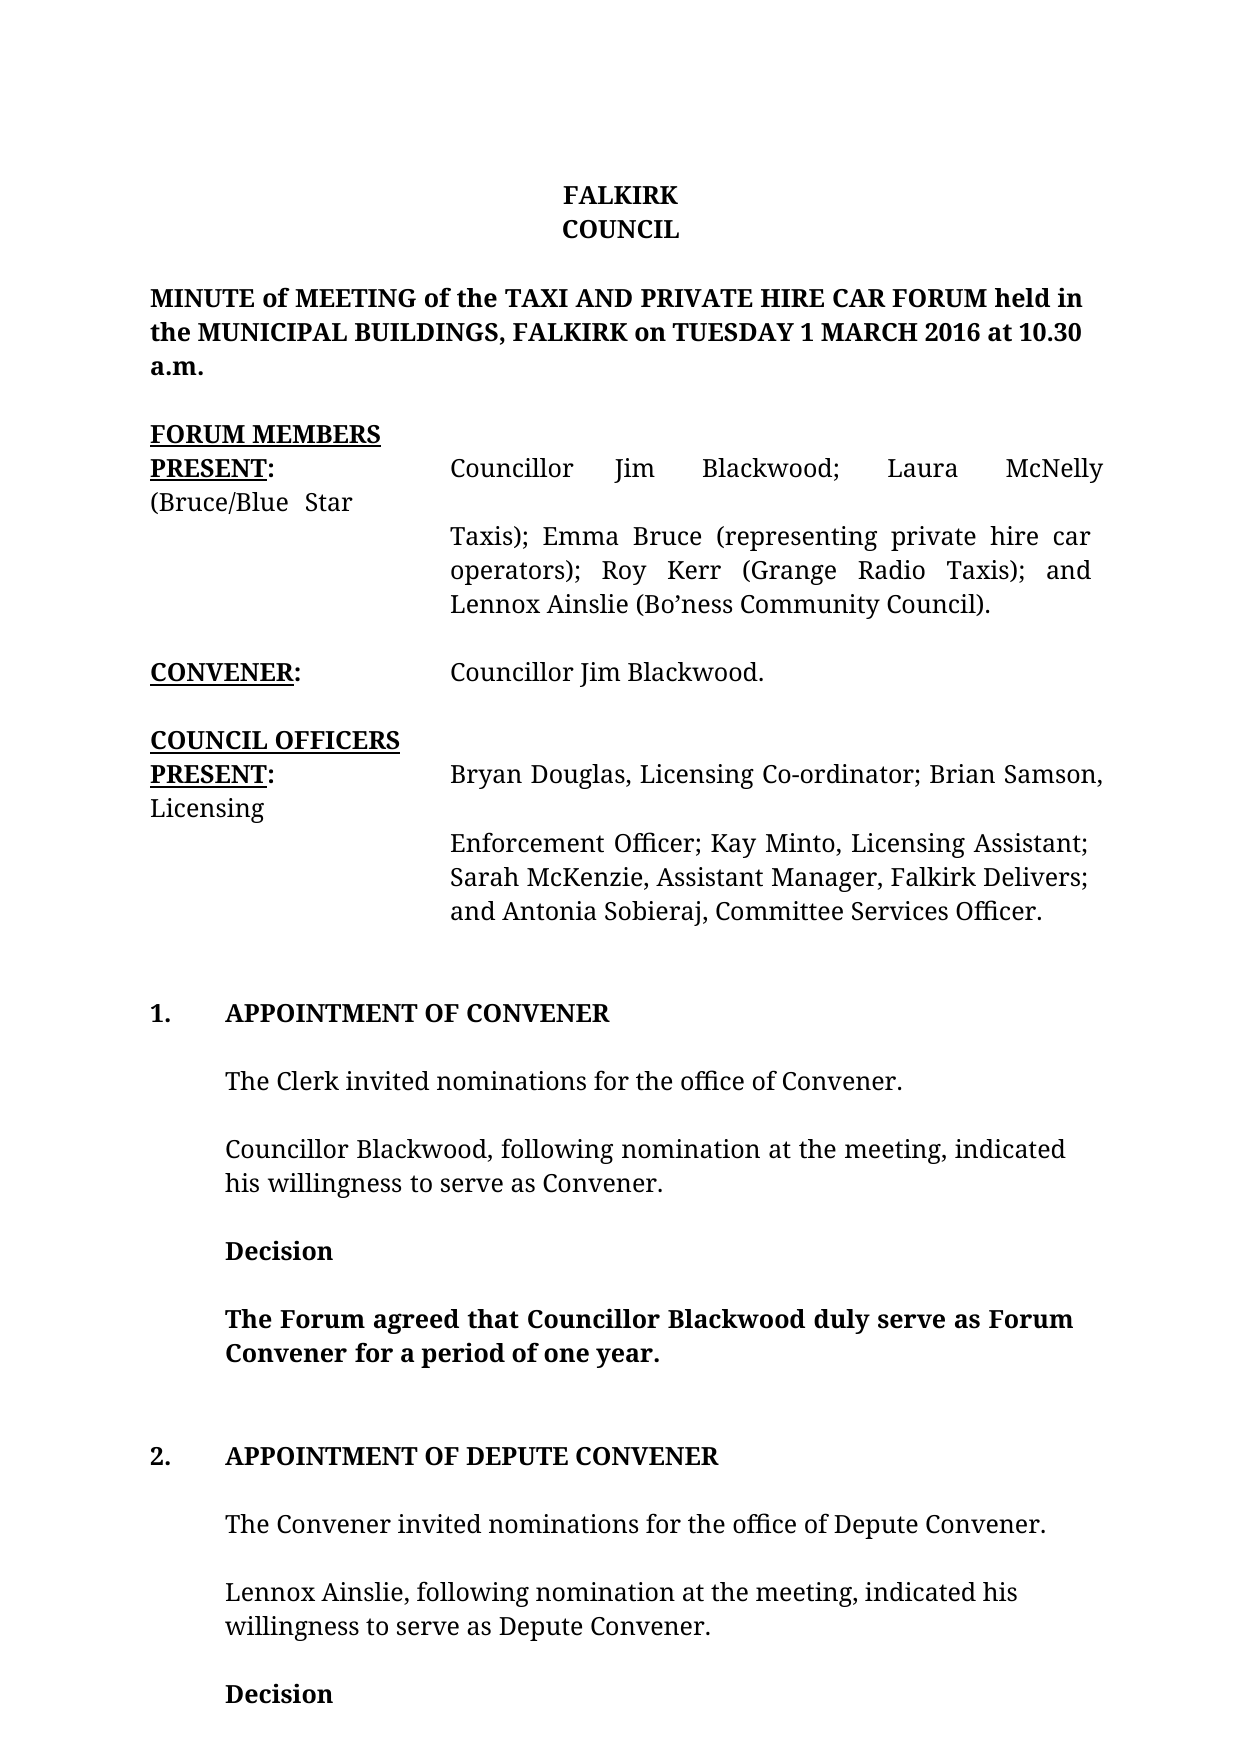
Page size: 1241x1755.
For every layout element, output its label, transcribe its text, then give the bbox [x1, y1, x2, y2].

text Lennox Ainslie, following nomination at the meeting, indicated his willingness to serve as Depute Convener. [225, 1574, 1092, 1643]
text Enforcement Officer; Kay Minto, Licensing Assistant; Sarah McKenzie, Assistant Manager, Falkirk Delivers; and Antonia Sobieraj, Committee Services Officer. [450, 825, 1088, 927]
subtitle APPOINTMENT OF DEPUTE CONVENER [150, 1438, 1103, 1472]
text Taxis); Emma Bruce (representing private hire car operators); Roy Kerr (Grange Radio Taxis); and Lennox Ainslie (Bo’ness Community Council). [450, 519, 1092, 621]
subtitle APPOINTMENT OF CONVENER [150, 996, 1103, 1029]
text Decision [225, 1677, 1103, 1711]
text MINUTE of MEETING of the TAXI AND PRIVATE HIRE CAR FORUM held in the MUNICIPAL BUILDINGS, FALKIRK on TUESDAY 1 MARCH 2016 at 10.30 a.m. [150, 280, 1103, 382]
text FORUM MEMBERS [150, 416, 1103, 451]
text Decision [225, 1234, 1103, 1268]
text The Clerk invited nominations for the office of Convener. [225, 1064, 1103, 1098]
text The Convener invited nominations for the office of Depute Convener. [225, 1506, 1103, 1541]
text COUNCIL OFFICERS [150, 723, 1103, 757]
text Councillor Blackwood, following nomination at the meeting, indicated his willingness to serve as Convener. [225, 1132, 1103, 1200]
text PRESENT: Councillor Jim Blackwood; Laura McNelly (Bruce/Blue Star [150, 451, 1103, 519]
text The Forum agreed that Councillor Blackwood duly serve as Forum Convener for a period of one year. [225, 1302, 1092, 1370]
subtitle FALKIRK COUNCIL [501, 178, 739, 246]
text PRESENT: Bryan Douglas, Licensing Co-ordinator; Brian Samson, Licensing [150, 757, 1103, 825]
text CONVENER: Councillor Jim Blackwood. [150, 655, 1103, 689]
